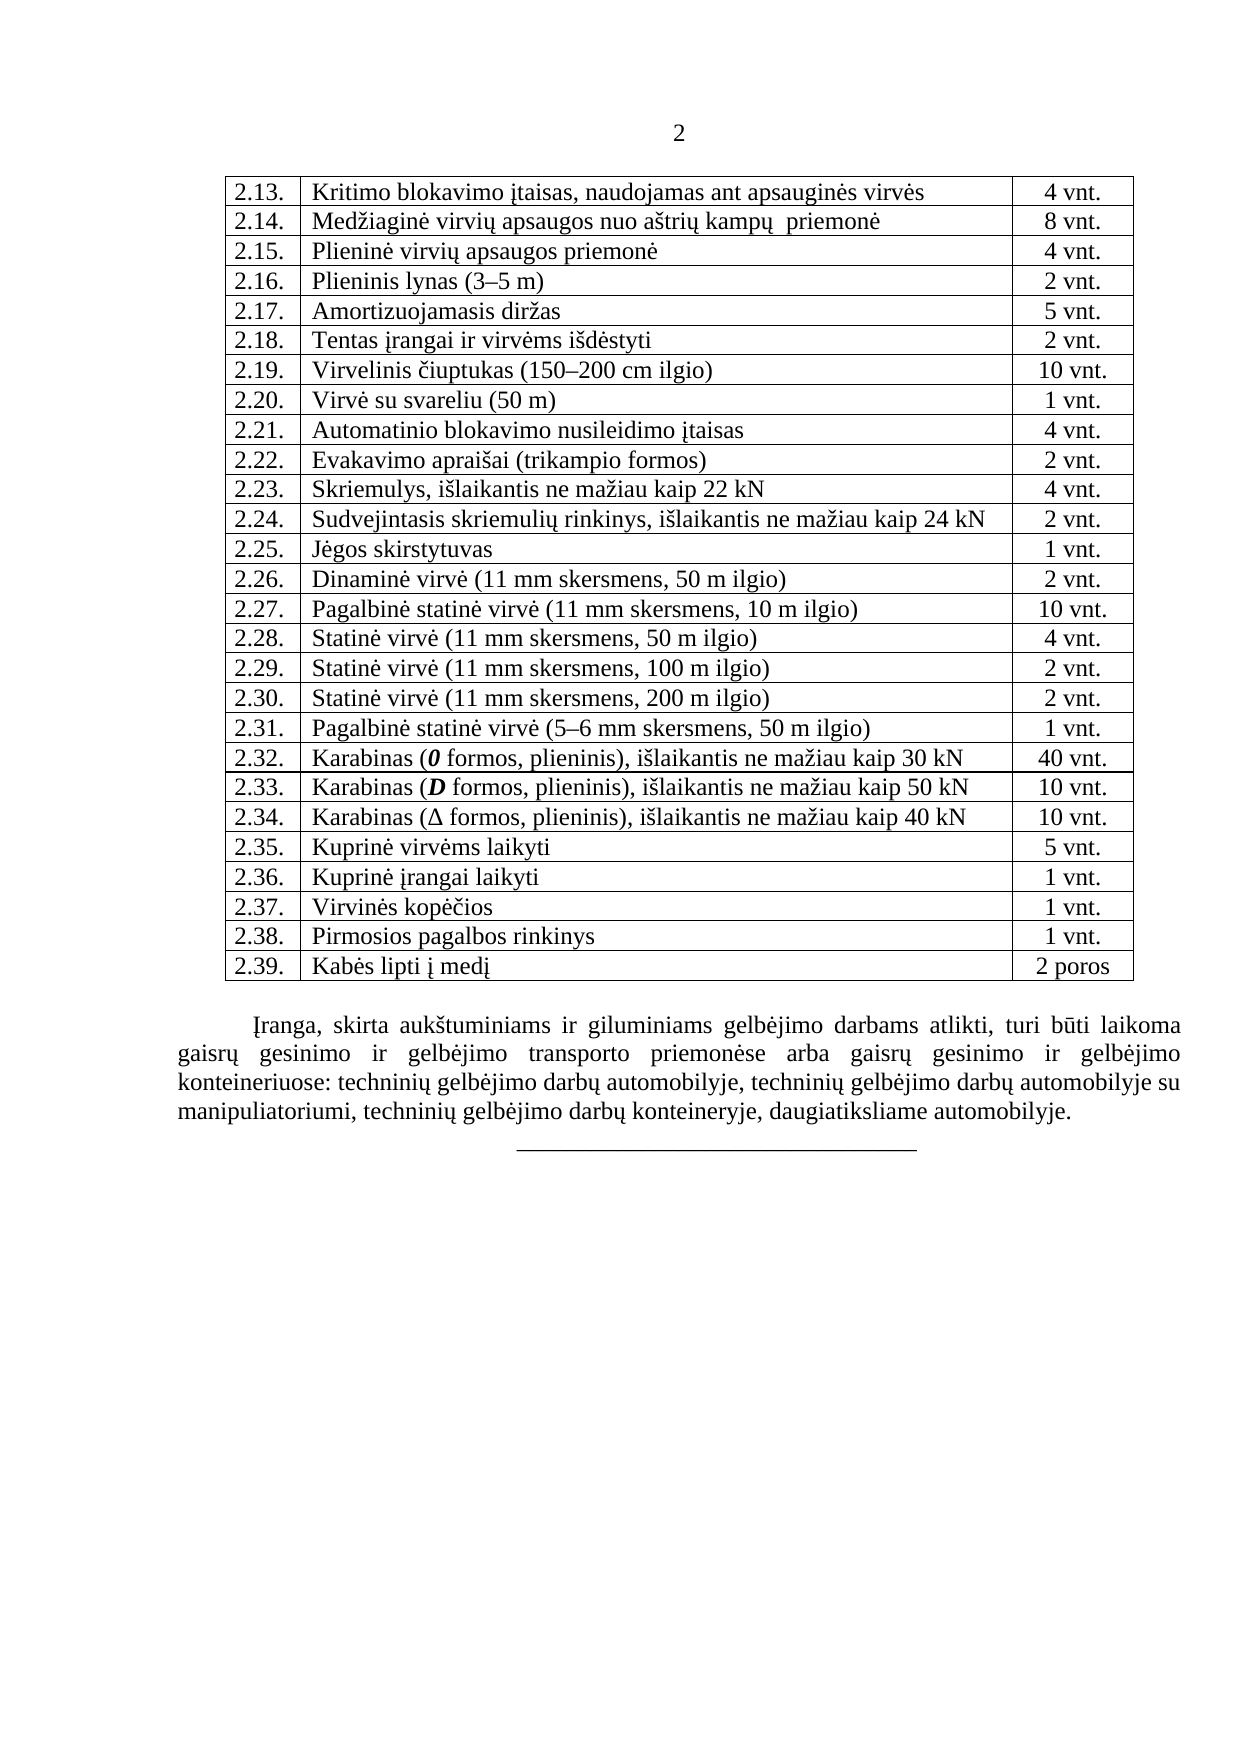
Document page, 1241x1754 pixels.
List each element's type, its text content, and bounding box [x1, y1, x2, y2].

table_cell 2.34. [226, 802, 300, 831]
text ________________________________ [177, 1125, 1181, 1153]
table_cell 2 vnt. [1013, 504, 1133, 533]
table_cell 2 vnt. [1013, 683, 1133, 712]
table_cell Kabės lipti į medį [301, 951, 1012, 980]
table_cell 2 vnt. [1013, 653, 1133, 682]
table_cell Dinaminė virvė (11 mm skersmens, 50 m ilgio) [301, 564, 1012, 593]
table_cell 10 vnt. [1013, 594, 1133, 622]
table_cell 2.20. [226, 385, 300, 414]
table_cell 4 vnt. [1013, 624, 1133, 652]
table_cell 2.24. [226, 504, 300, 533]
table_cell 8 vnt. [1013, 206, 1133, 235]
table_cell 4 vnt. [1013, 236, 1133, 265]
table_cell Tentas įrangai ir virvėms išdėstyti [301, 326, 1012, 354]
table_cell Karabinas (∆ formos, plieninis), išlaikantis ne mažiau kaip 40 kN [301, 802, 1012, 831]
table_cell 2.35. [226, 832, 300, 861]
table_cell Evakavimo apraišai (trikampio formos) [301, 445, 1012, 473]
table_cell Plieninė virvių apsaugos priemonė [301, 236, 1012, 265]
table_cell 2.21. [226, 415, 300, 444]
table_cell Kuprinė virvėms laikyti [301, 832, 1012, 861]
table_cell 5 vnt. [1013, 832, 1133, 861]
table_cell 2.37. [226, 892, 300, 920]
table_cell 4 vnt. [1013, 177, 1133, 205]
table_cell 2.26. [226, 564, 300, 593]
table_cell 2.30. [226, 683, 300, 712]
table_cell 1 vnt. [1013, 892, 1133, 920]
table_cell 2.13. [226, 177, 300, 205]
table_cell Karabinas (0 formos, plieninis), išlaikantis ne mažiau kaip 30 kN [301, 743, 1012, 771]
table_cell 2 vnt. [1013, 564, 1133, 593]
table_cell 2.36. [226, 862, 300, 891]
table_cell 5 vnt. [1013, 296, 1133, 324]
table_cell Skriemulys, išlaikantis ne mažiau kaip 22 kN [301, 475, 1012, 503]
table_cell Statinė virvė (11 mm skersmens, 200 m ilgio) [301, 683, 1012, 712]
table_cell 4 vnt. [1013, 475, 1133, 503]
table_cell 10 vnt. [1013, 802, 1133, 831]
table_cell 1 vnt. [1013, 385, 1133, 414]
table_cell Karabinas (D formos, plieninis), išlaikantis ne mažiau kaip 50 kN [301, 773, 1012, 801]
table_cell 2.17. [226, 296, 300, 324]
table_cell 2.19. [226, 355, 300, 384]
table_cell 2.16. [226, 266, 300, 295]
table_cell Statinė virvė (11 mm skersmens, 100 m ilgio) [301, 653, 1012, 682]
table_cell Pagalbinė statinė virvė (5–6 mm skersmens, 50 m ilgio) [301, 713, 1012, 742]
table_cell Jėgos skirstytuvas [301, 534, 1012, 563]
table_cell Virvelinis čiuptukas (150–200 cm ilgio) [301, 355, 1012, 384]
table_cell 2.33. [226, 773, 300, 801]
table_cell 4 vnt. [1013, 415, 1133, 444]
table_cell 2.23. [226, 475, 300, 503]
table_cell 10 vnt. [1013, 355, 1133, 384]
table_cell 2.14. [226, 206, 300, 235]
table_cell 40 vnt. [1013, 743, 1133, 771]
table_cell 1 vnt. [1013, 862, 1133, 891]
table_cell Pirmosios pagalbos rinkinys [301, 921, 1012, 950]
table_cell Amortizuojamasis diržas [301, 296, 1012, 324]
table_cell Statinė virvė (11 mm skersmens, 50 m ilgio) [301, 624, 1012, 652]
table_cell 2.28. [226, 624, 300, 652]
text Įranga, skirta aukštuminiams ir giluminiams gelbėjimo darbams atlikti, turi būti laikoma gaisrų gesinimo ir gelbėjimo transporto priemonėse arba gaisrų gesinimo ir gelbėjimo konteineriuose: techninių gelbėjimo darbų automobilyje, techninių gelbėjimo darbų automobilyje su manipuliatoriumi, techninių gelbėjimo darbų konteineryje, daugiatiksliame automobilyje. [177, 1010, 1181, 1125]
table_cell Sudvejintasis skriemulių rinkinys, išlaikantis ne mažiau kaip 24 kN [301, 504, 1012, 533]
table_cell 2.32. [226, 743, 300, 771]
table_cell 2.18. [226, 326, 300, 354]
table_cell 10 vnt. [1013, 773, 1133, 801]
table_cell 2.29. [226, 653, 300, 682]
table_cell Automatinio blokavimo nusileidimo įtaisas [301, 415, 1012, 444]
table_cell 2 vnt. [1013, 445, 1133, 473]
table_cell Plieninis lynas (3–5 m) [301, 266, 1012, 295]
table_cell 1 vnt. [1013, 534, 1133, 563]
table_cell 2.38. [226, 921, 300, 950]
table_cell 2.27. [226, 594, 300, 622]
table_cell Kuprinė įrangai laikyti [301, 862, 1012, 891]
table_cell 2 vnt. [1013, 266, 1133, 295]
table_cell 1 vnt. [1013, 921, 1133, 950]
table_cell Medžiaginė virvių apsaugos nuo aštrių kampų priemonė [301, 206, 1012, 235]
table_cell Virvė su svareliu (50 m) [301, 385, 1012, 414]
table_cell 2.15. [226, 236, 300, 265]
table_cell 2.25. [226, 534, 300, 563]
table_cell 1 vnt. [1013, 713, 1133, 742]
table_cell 2 poros [1013, 951, 1133, 980]
table_cell 2.22. [226, 445, 300, 473]
table_cell Pagalbinė statinė virvė (11 mm skersmens, 10 m ilgio) [301, 594, 1012, 622]
table_cell 2 vnt. [1013, 326, 1133, 354]
table_cell 2.31. [226, 713, 300, 742]
table_cell 2.39. [226, 951, 300, 980]
table_cell Kritimo blokavimo įtaisas, naudojamas ant apsauginės virvės [301, 177, 1012, 205]
table_cell Virvinės kopėčios [301, 892, 1012, 920]
